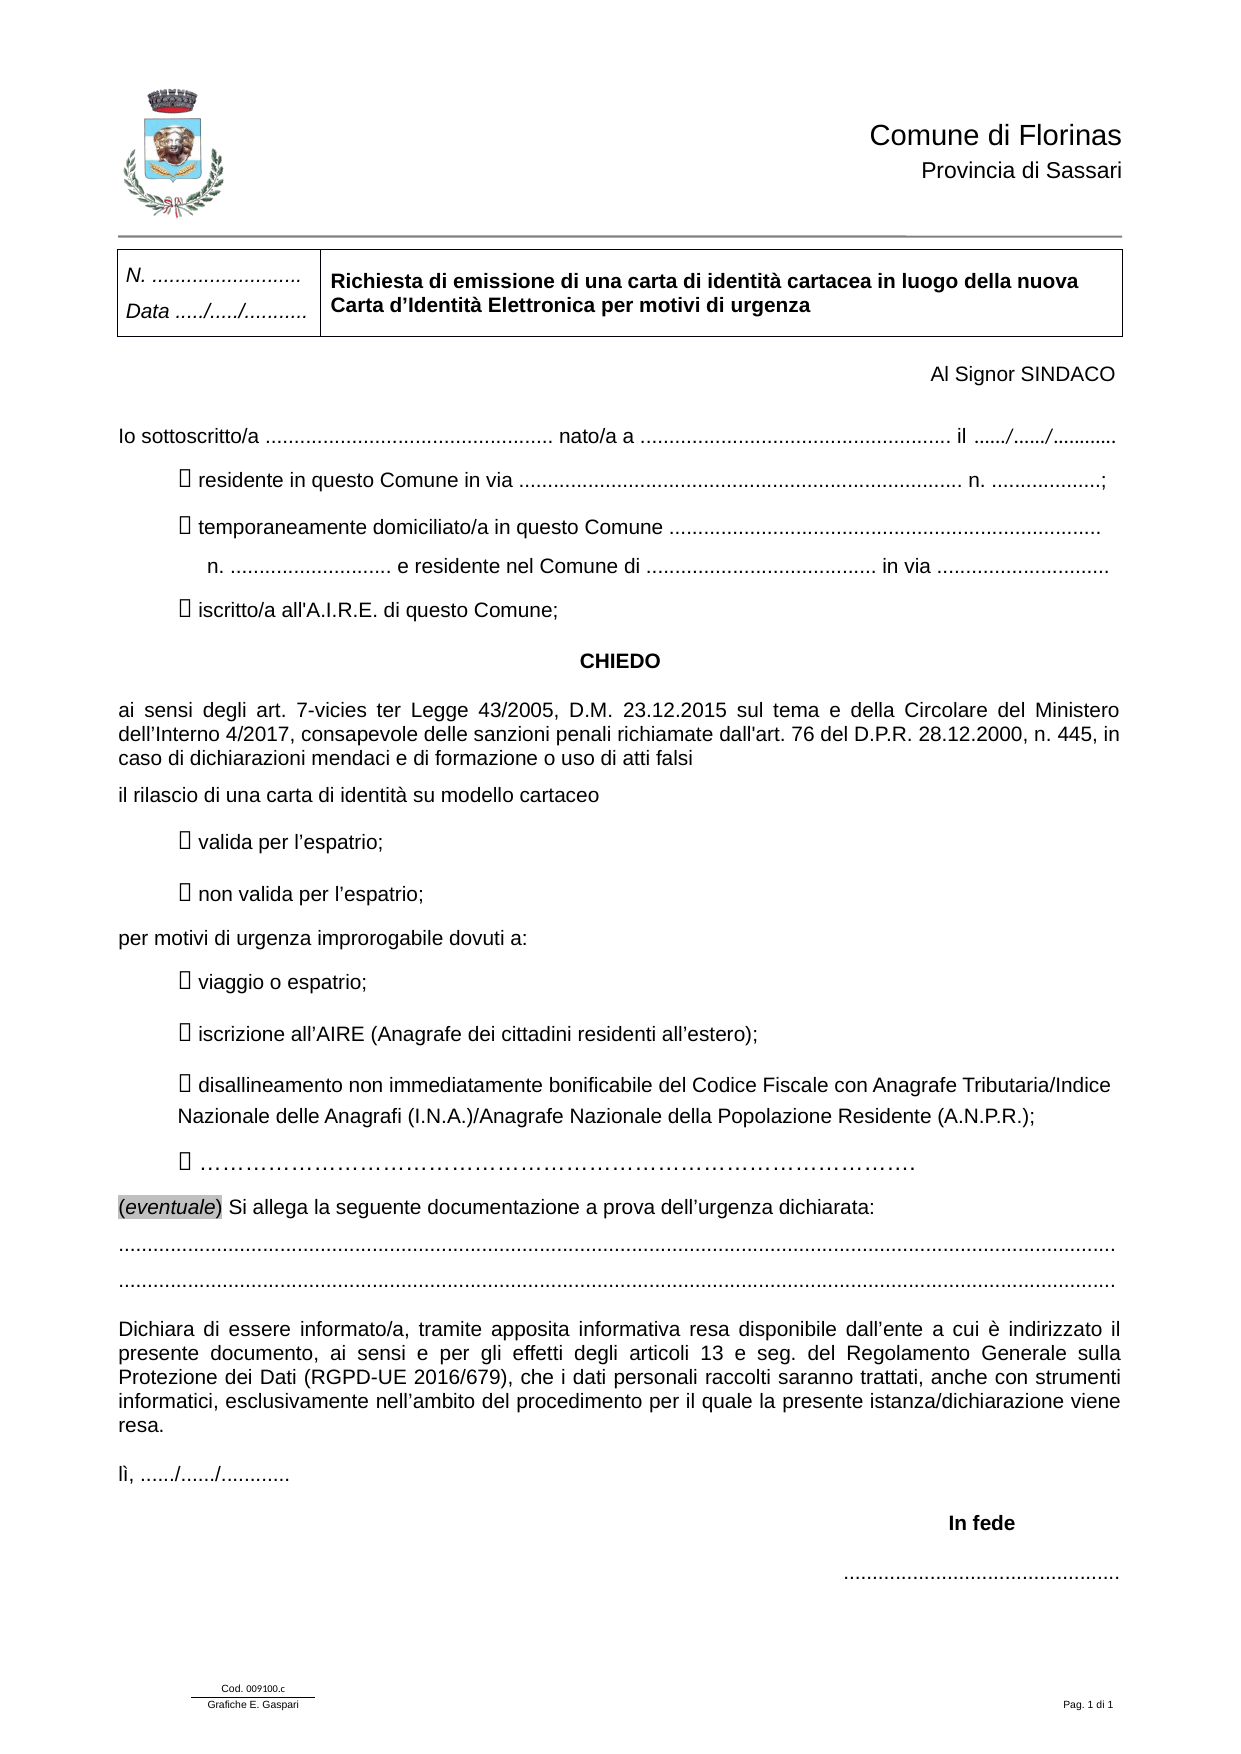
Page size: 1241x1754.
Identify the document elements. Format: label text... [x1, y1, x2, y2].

table_header N. .......................... Data ...../...../........... [118, 250, 320, 336]
text  iscritto/a all'A.I.R.E. di questo Comune; [118, 590, 1122, 624]
text Comune di Florinas [224, 118, 1122, 152]
text  residente in questo Comune in via ............................................................................. n. ...................; [177, 461, 1122, 495]
text  viaggio o espatrio; [177, 962, 1122, 997]
text lì, ....../....../............ [118, 1462, 1122, 1486]
text  temporaneamente domiciliato/a in questo Comune ........................................................................... [177, 507, 1122, 541]
picture [122, 87, 224, 219]
text  non valida per l’espatrio; [177, 874, 1122, 908]
text ............................................................................................................................................................................. [118, 1268, 1122, 1292]
text  valida per l’espatrio; [177, 823, 1122, 857]
text n. ............................ e residente nel Comune di ........................................ in via .............................. [118, 554, 1122, 578]
text ............................................................................................................................................................................. [118, 1232, 1122, 1256]
text Provincia di Sassari [224, 157, 1122, 183]
text  iscrizione all’AIRE (Anagrafe dei cittadini residenti all’estero); [177, 1014, 1122, 1048]
text In fede [842, 1511, 1122, 1535]
text CHIEDO [118, 649, 1122, 673]
text (eventuale) Si allega la seguente documentazione a prova dell’urgenza dichiarata: [118, 1195, 1122, 1219]
table_header Richiesta di emissione di una carta di identità cartacea in luogo della nuova Carta d’Identità Elettronica per motivi di urgenza [321, 250, 1122, 336]
text  …………………………………………………………………………………. [177, 1143, 1122, 1177]
text  disallineamento non immediatamente bonificabile del Codice Fiscale con Anagrafe Tributaria/Indice Nazionale delle Anagrafi (I.N.A.)/Anagrafe Nazionale della Popolazione Residente (A.N.P.R.); [177, 1066, 1122, 1127]
text Dichiara di essere informato/a, tramite apposita informativa resa disponibile dall’ente a cui è indirizzato il presente documento, ai sensi e per gli effetti degli articoli 13 e seg. del Regolamento Generale sulla Protezione dei Dati (RGPD-UE 2016/679), che i dati personali raccolti saranno trattati, anche con strumenti informatici, esclusivamente nell’ambito del procedimento per il quale la presente istanza/dichiarazione viene resa. [118, 1317, 1122, 1437]
text per motivi di urgenza improrogabile dovuti a: [118, 926, 1122, 950]
text ................................................ [842, 1560, 1122, 1584]
text Io sottoscritto/a .................................................. nato/a a ...................................................... il ....../....../............ [118, 423, 1122, 448]
text ai sensi degli art. 7-vicies ter Legge 43/2005, D.M. 23.12.2015 sul tema e della Circolare del Ministero dell’Interno 4/2017, consapevole delle sanzioni penali richiamate dall'art. 76 del D.P.R. 28.12.2000, n. 445, in caso di dichiarazioni mendaci e di formazione o uso di atti falsi [118, 698, 1122, 770]
text Al Signor SINDACO [118, 362, 1122, 386]
text il rilascio di una carta di identità su modello cartaceo [118, 783, 1122, 807]
